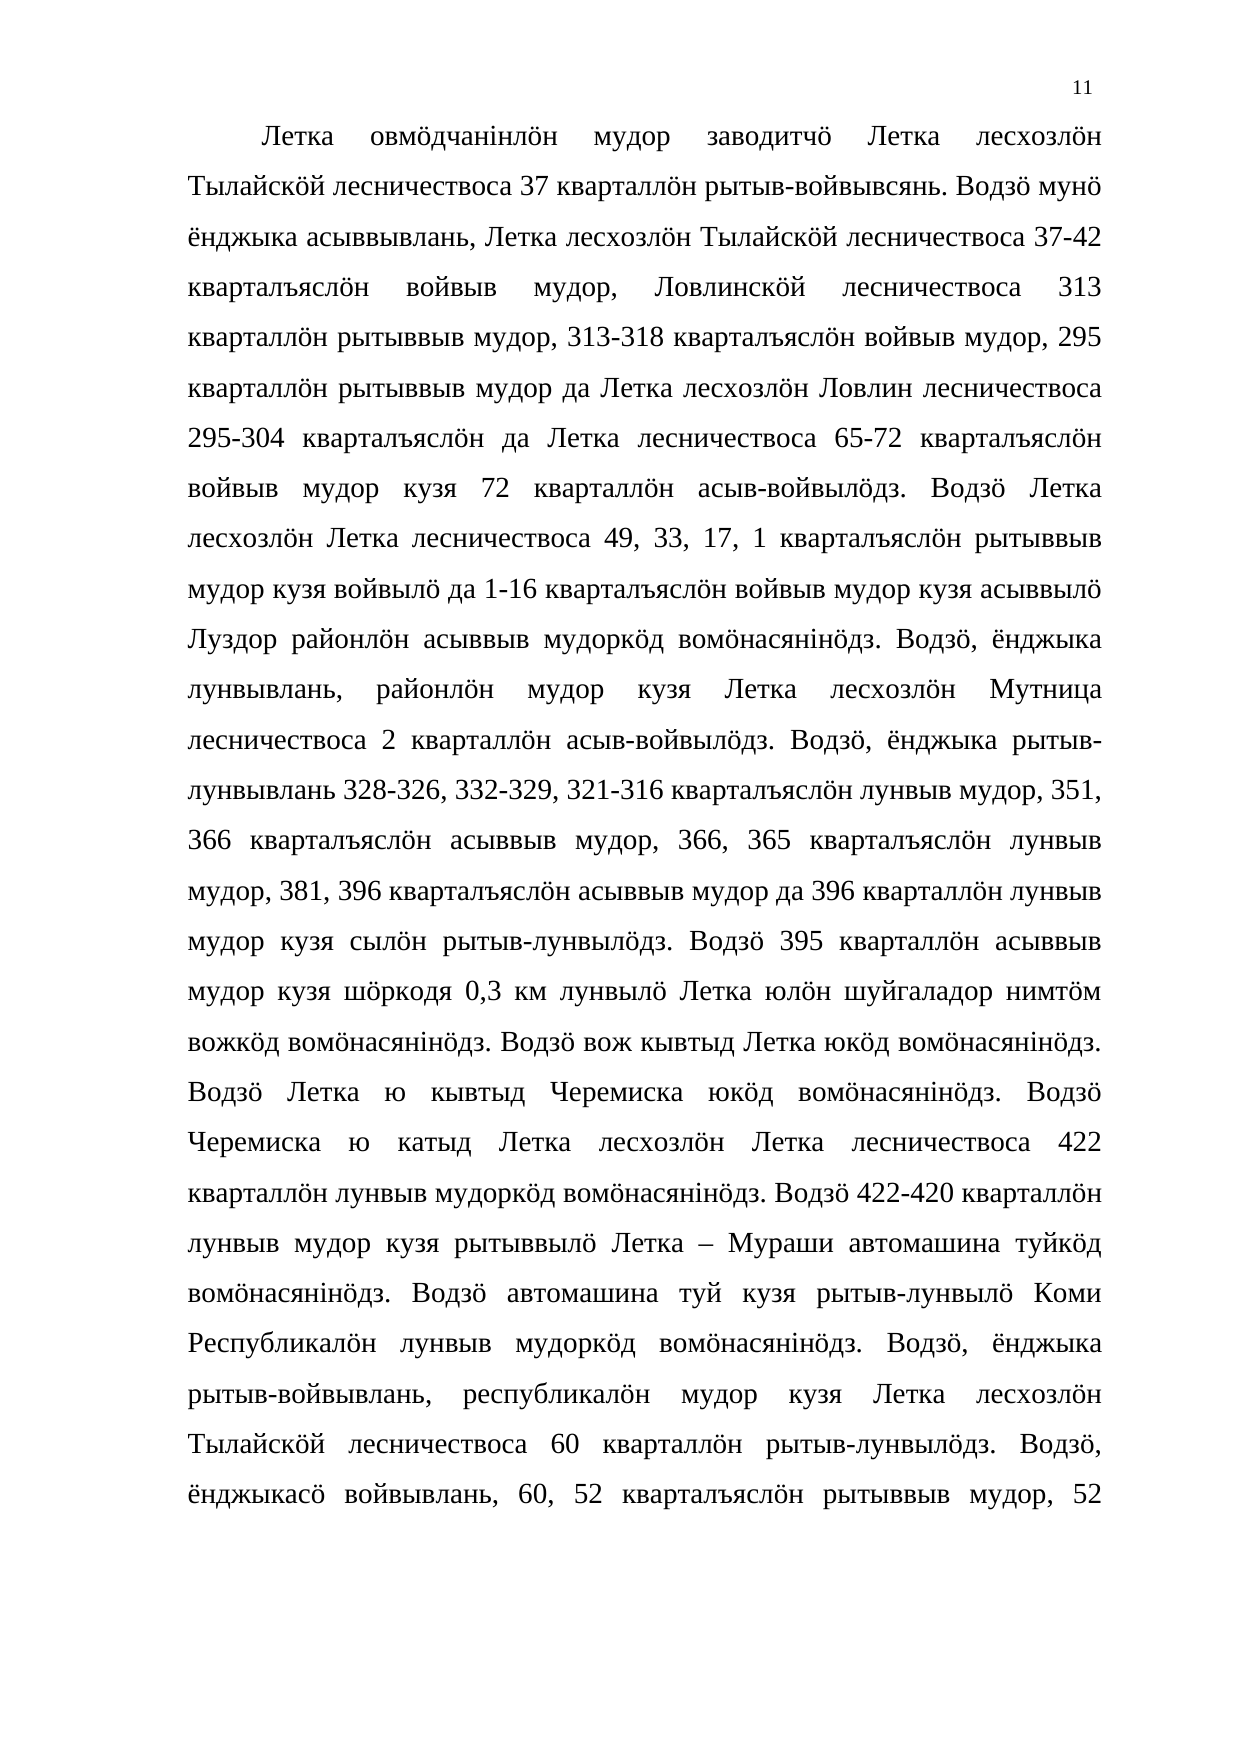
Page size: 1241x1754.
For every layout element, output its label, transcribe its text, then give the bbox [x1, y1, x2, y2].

subtitle Летка овмöдчанiнлöн мудор заводитчö Летка лесхозлöн Тылайскöй лесничествоса 37 кварталлöн рытыв-войвывсянь. Водзö мунö ёнджыка асыввывлань, Летка лесхозлöн Тылайскöй лесничествоса 37-42 кварталъяслöн войвыв мудор, Ловлинскöй лесничествоса 313 кварталлöн рытыввыв мудор, 313-318 кварталъяслöн войвыв мудор, 295 кварталлöн рытыввыв мудор да Летка лесхозлöн Ловлин лесничествоса 295-304 кварталъяслöн да Летка лесничествоса 65-72 кварталъяслöн войвыв мудор кузя 72 кварталлöн асыв-войвылöдз. Водзö Летка лесхозлöн Летка лесничествоса 49, 33, 17, 1 кварталъяслöн рытыввыв мудор кузя войвылö да 1-16 кварталъяслöн войвыв мудор кузя асыввылö Луздор районлöн асыввыв мудоркöд вомöнасянiнöдз. Водзö, ёнджыка лунвывлань, районлöн мудор кузя Летка лесхозлöн Мутница лесничествоса 2 кварталлöн асыв-войвылöдз. Водзö, ёнджыка рытыв-лунвывлань 328-326, 332-329, 321-316 кварталъяслöн лунвыв мудор, 351, 366 кварталъяслöн асыввыв мудор, 366, 365 кварталъяслöн лунвыв мудор, 381, 396 кварталъяслöн асыввыв мудор да 396 кварталлöн лунвыв мудор кузя сылöн рытыв-лунвылöдз. Водзö 395 кварталлöн асыввыв мудор кузя шöркодя 0,3 км лунвылö Летка юлöн шуйгаладор нимтöм вожкöд вомöнасянiнöдз. Водзö вож кывтыд Летка юкöд вомöнасянiнöдз. Водзö Летка ю кывтыд Черемиска юкöд вомöнасянiнöдз. Водзö Черемиска ю катыд Летка лесхозлöн Летка лесничествоса 422 кварталлöн лунвыв мудоркöд вомöнасянiнöдз. Водзö 422-420 кварталлöн лунвыв мудор кузя рытыввылö Летка – Мураши автомашина туйкöд вомöнасянiнöдз. Водзö автомашина туй кузя рытыв-лунвылö Коми Республикалöн лунвыв мудоркöд вомöнасянiнöдз. Водзö, ёнджыка рытыв-войвывлань, республикалöн мудор кузя Летка лесхозлöн Тылайскöй лесничествоса 60 кварталлöн рытыв-лунвылöдз. Водзö, ёнджыкасö войвывлань, 60, 52 кварталъяслöн рытыввыв мудор, 52 [187, 118, 1103, 1510]
